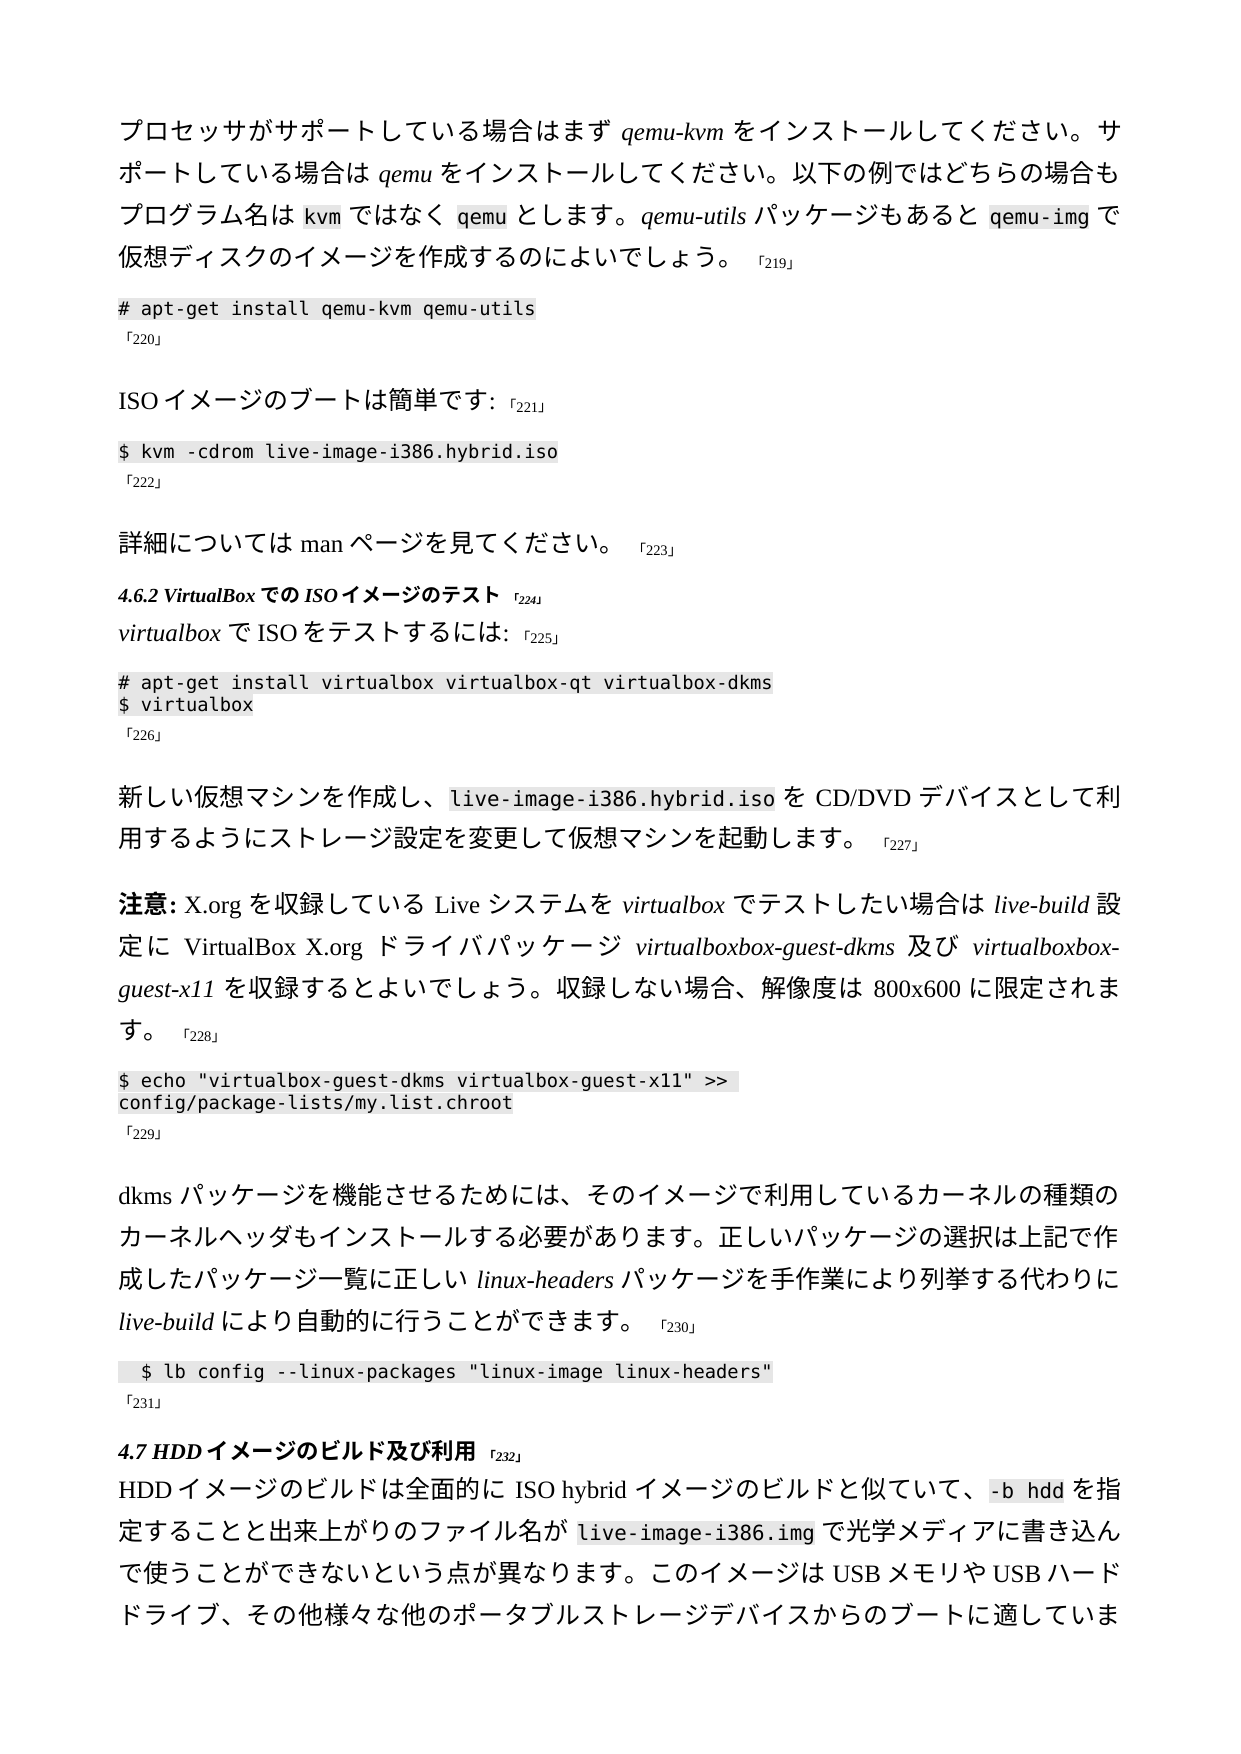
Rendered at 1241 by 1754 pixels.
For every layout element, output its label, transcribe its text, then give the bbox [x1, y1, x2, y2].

text 「226」 [118, 716, 1122, 744]
text $ echo "virtualbox-guest-dkms virtualbox-guest-x11" >> config/package-lists/my.list.chroot [118, 1071, 1122, 1114]
text プロセッサがサポートしている場合はまず qemu-kvm をインストールしてください。サポートしている場合は qemu をインストールしてください。以下の例ではどちらの場合もプログラム名は kvm ではなく qemu とします。qemu-utils パッケージもあると qemu-img で仮想ディスクのイメージを作成するのによいでしょう。 「219」 [118, 118, 1122, 272]
text 「222」 [118, 463, 1122, 491]
text virtualbox でISOをテストするには: 「225」 [118, 618, 1122, 646]
text # apt-get install qemu-kvm qemu-utils [536, 298, 1122, 320]
text 「231」 [118, 1383, 1122, 1411]
text # apt-get install virtualbox virtualbox-qt virtualbox-dkms [773, 672, 1122, 694]
text $ kvm -cdrom live-image-i386.hybrid.iso [558, 441, 1122, 463]
text 注意: X.org を収録している Live システムを virtualbox でテストしたい場合は live-build 設定に VirtualBox X.org ドライバパッケージ virtualboxbox-guest-dkms 及び virtualboxbox-guest-x11 を収録するとよいでしょう。収録しない場合、解像度は 800x600 に限定されます。 「228」 [118, 891, 1122, 1045]
text 新しい仮想マシンを作成し、live-image-i386.hybrid.iso を CD/DVD デバイスとして利用するようにストレージ設定を変更して仮想マシンを起動します。 「227」 [118, 783, 1122, 853]
text 「220」 [118, 320, 1122, 348]
subtitle 4.6.2 VirtualBox でのISOイメージのテスト 「224」 [118, 584, 1122, 607]
text 詳細については man ページを見てください。 「223」 [118, 530, 1122, 558]
text dkms パッケージを機能させるためには、そのイメージで利用しているカーネルの種類のカーネルヘッダもインストールする必要があります。正しいパッケージの選択は上記で作成したパッケージ一覧に正しい linux-headers パッケージを手作業により列挙する代わりに live-build により自動的に行うことができます。 「230」 [118, 1182, 1122, 1336]
text 「229」 [118, 1114, 1122, 1142]
text $ lb config --linux-packages "linux-image linux-headers" [773, 1361, 1122, 1383]
text HDDイメージのビルドは全面的に ISO hybrid イメージのビルドと似ていて、-b hdd を指定することと出来上がりのファイル名が live-image-i386.img で光学メディアに書き込んで使うことができないという点が異なります。このイメージはUSBメモリやUSBハードドライブ、その他様々な他のポータブルストレージデバイスからのブートに適していま [118, 1476, 1122, 1630]
text ISOイメージのブートは簡単です: 「221」 [118, 387, 1122, 415]
text $ virtualbox [253, 694, 1122, 716]
subtitle 4.7 HDDイメージのビルド及び利用 「232」 [118, 1439, 1122, 1464]
